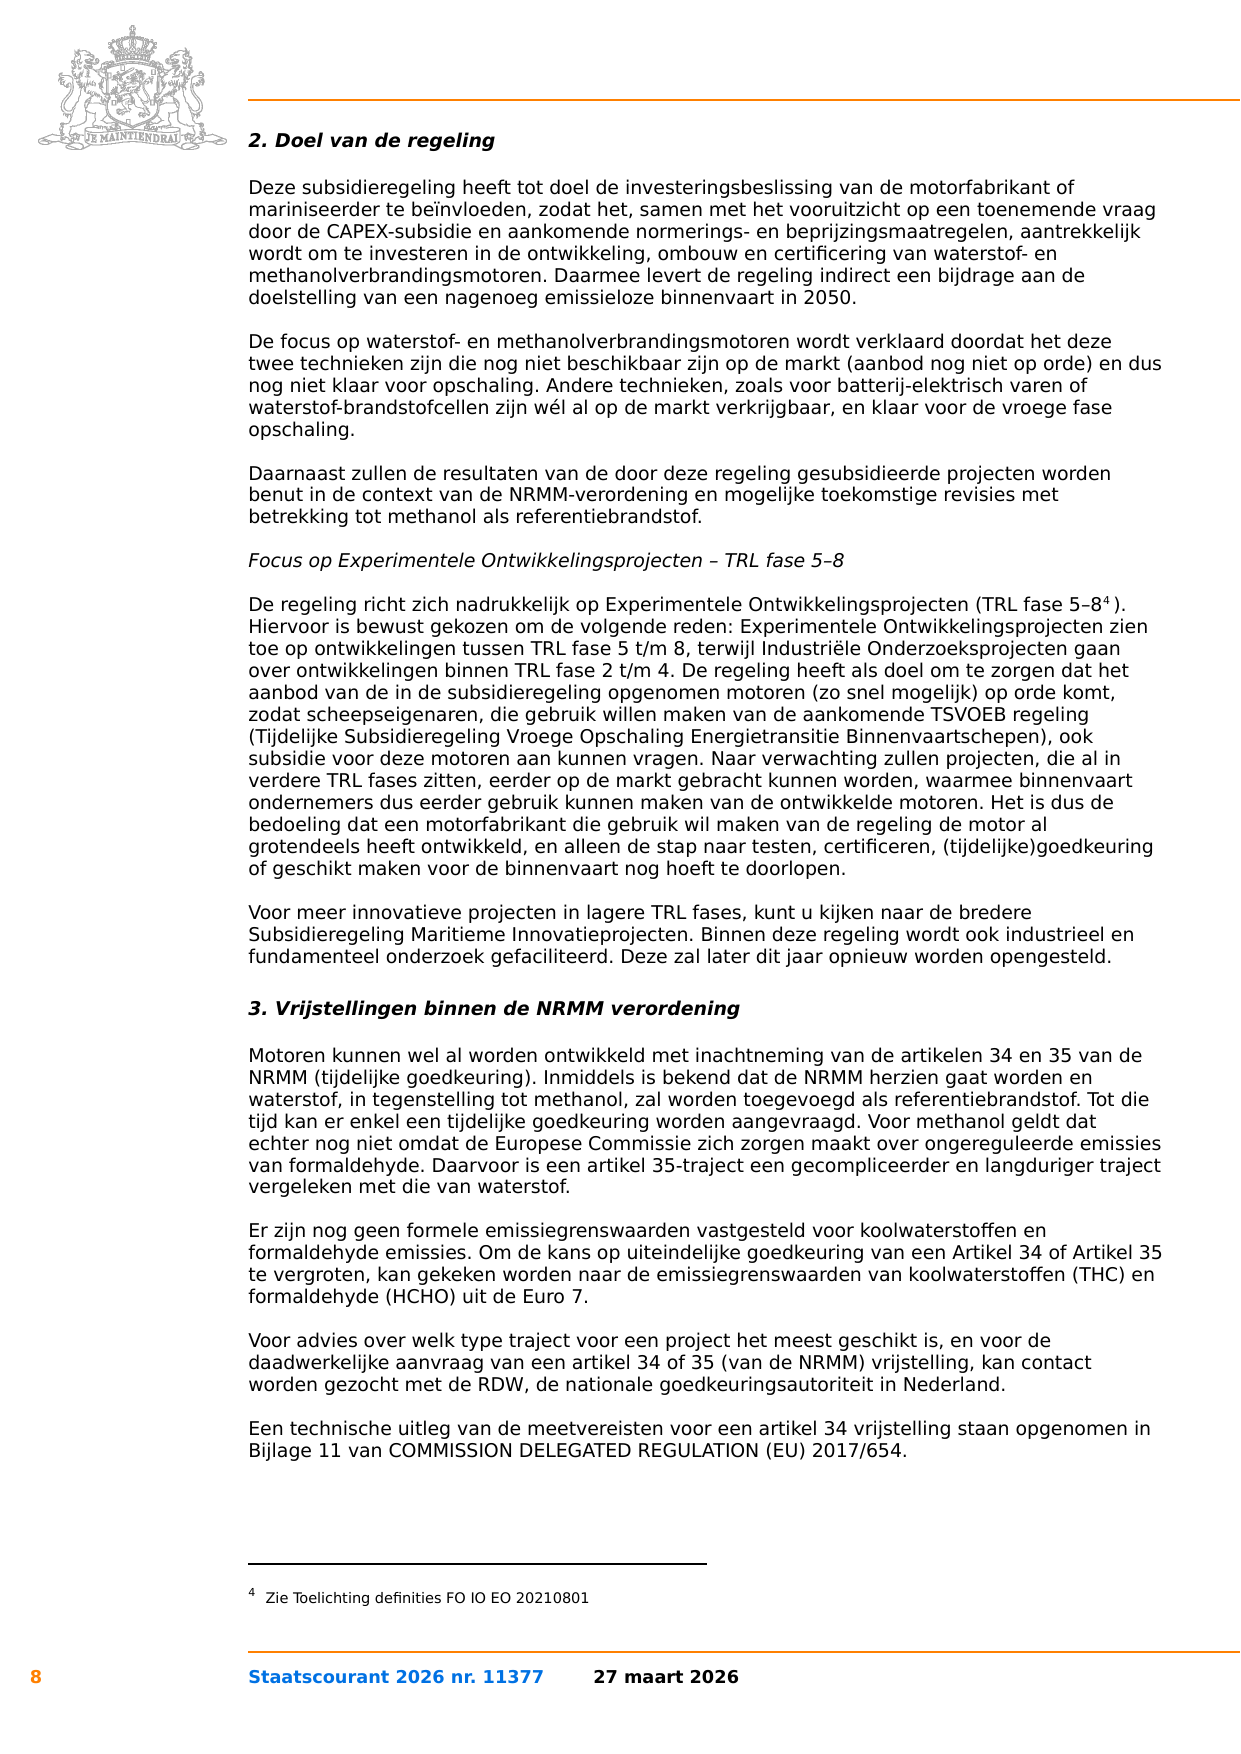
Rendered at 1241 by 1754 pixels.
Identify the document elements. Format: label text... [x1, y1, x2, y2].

text Deze subsidieregeling heeft tot doel de investeringsbeslissing van de motorfabrikant of mariniseerder te beïnvloeden, zodat het, samen met het vooruitzicht op een toenemende vraag door de CAPEX-subsidie en aankomende normerings- en beprijzingsmaatregelen, aantrekkelijk wordt om te investeren in de ontwikkeling, ombouw en certificering van waterstof- en methanolverbrandingsmotoren. Daarmee levert de regeling indirect een bijdrage aan de doelstelling van een nagenoeg emissieloze binnenvaart in 2050. [248, 177, 1163, 309]
subtitle 2. Doel van de regeling [248, 130, 1163, 152]
text Voor meer innovatieve projecten in lagere TRL fases, kunt u kijken naar de bredere Subsidieregeling Maritieme Innovatieprojecten. Binnen deze regeling wordt ook industrieel en fundamenteel onderzoek gefaciliteerd. Deze zal later dit jaar opnieuw worden opengesteld. [248, 902, 1163, 968]
text Een technische uitleg van de meetvereisten voor een artikel 34 vrijstelling staan opgenomen in Bijlage 11 van COMMISSION DELEGATED REGULATION (EU) 2017/654. [248, 1418, 1163, 1462]
text De regeling richt zich nadrukkelijk op Experimentele Ontwikkelingsprojecten (TRL fase 5–8). Hiervoor is bewust gekozen om de volgende reden: Experimentele Ontwikkelingsprojecten zien toe op ontwikkelingen tussen TRL fase 5 t/m 8, terwijl Industriële Onderzoeksprojecten gaan over ontwikkelingen binnen TRL fase 2 t/m 4. De regeling heeft als doel om te zorgen dat het aanbod van de in de subsidieregeling opgenomen motoren (zo snel mogelijk) op orde komt, zodat scheepseigenaren, die gebruik willen maken van de aankomende TSVOEB regeling (Tijdelijke Subsidieregeling Vroege Opschaling Energietransitie Binnenvaartschepen), ook subsidie voor deze motoren aan kunnen vragen. Naar verwachting zullen projecten, die al in verdere TRL fases zitten, eerder op de markt gebracht kunnen worden, waarmee binnenvaart ondernemers dus eerder gebruik kunnen maken van de ontwikkelde motoren. Het is dus de bedoeling dat een motorfabrikant die gebruik wil maken van de regeling de motor al grotendeels heeft ontwikkeld, en alleen de stap naar testen, certificeren, (tijdelijke)goedkeuring of geschikt maken voor de binnenvaart nog hoeft te doorlopen. [248, 594, 1163, 880]
picture [38, 25, 227, 150]
text Motoren kunnen wel al worden ontwikkeld met inachtneming van de artikelen 34 en 35 van de NRMM (tijdelijke goedkeuring). Inmiddels is bekend dat de NRMM herzien gaat worden en waterstof, in tegenstelling tot methanol, zal worden toegevoegd als referentiebrandstof. Tot die tijd kan er enkel een tijdelijke goedkeuring worden aangevraagd. Voor methanol geldt dat echter nog niet omdat de Europese Commissie zich zorgen maakt over ongereguleerde emissies van formaldehyde. Daarvoor is een artikel 35-traject een gecompliceerder en langduriger traject vergeleken met die van waterstof. [248, 1044, 1163, 1198]
subtitle 3. Vrijstellingen binnen de NRMM verordening [248, 998, 1163, 1019]
text Daarnaast zullen de resultaten van de door deze regeling gesubsidieerde projecten worden benut in de context van de NRMM-verordening en mogelijke toekomstige revisies met betrekking tot methanol als referentiebrandstof. [248, 462, 1163, 528]
text Voor advies over welk type traject voor een project het meest geschikt is, en voor de daadwerkelijke aanvraag van een artikel 34 of 35 (van de NRMM) vrijstelling, kan contact worden gezocht met de RDW, de nationale goedkeuringsautoriteit in Nederland. [248, 1330, 1163, 1396]
text De focus op waterstof- en methanolverbrandingsmotoren wordt verklaard doordat het deze twee technieken zijn die nog niet beschikbaar zijn op de markt (aanbod nog niet op orde) en dus nog niet klaar voor opschaling. Andere technieken, zoals voor batterij-elektrisch varen of waterstof-brandstofcellen zijn wél al op de markt verkrijgbaar, en klaar voor de vroege fase opschaling. [248, 331, 1163, 441]
subtitle Focus op Experimentele Ontwikkelingsprojecten – TRL fase 5–8 [248, 550, 1163, 572]
text Er zijn nog geen formele emissiegrenswaarden vastgesteld voor koolwaterstoffen en formaldehyde emissies. Om de kans op uiteindelijke goedkeuring van een Artikel 34 of Artikel 35 te vergroten, kan gekeken worden naar de emissiegrenswaarden van koolwaterstoffen (THC) en formaldehyde (HCHO) uit de Euro 7. [248, 1220, 1163, 1308]
text Zie Toelichting definities FO IO EO 20210801 [248, 1586, 1163, 1608]
